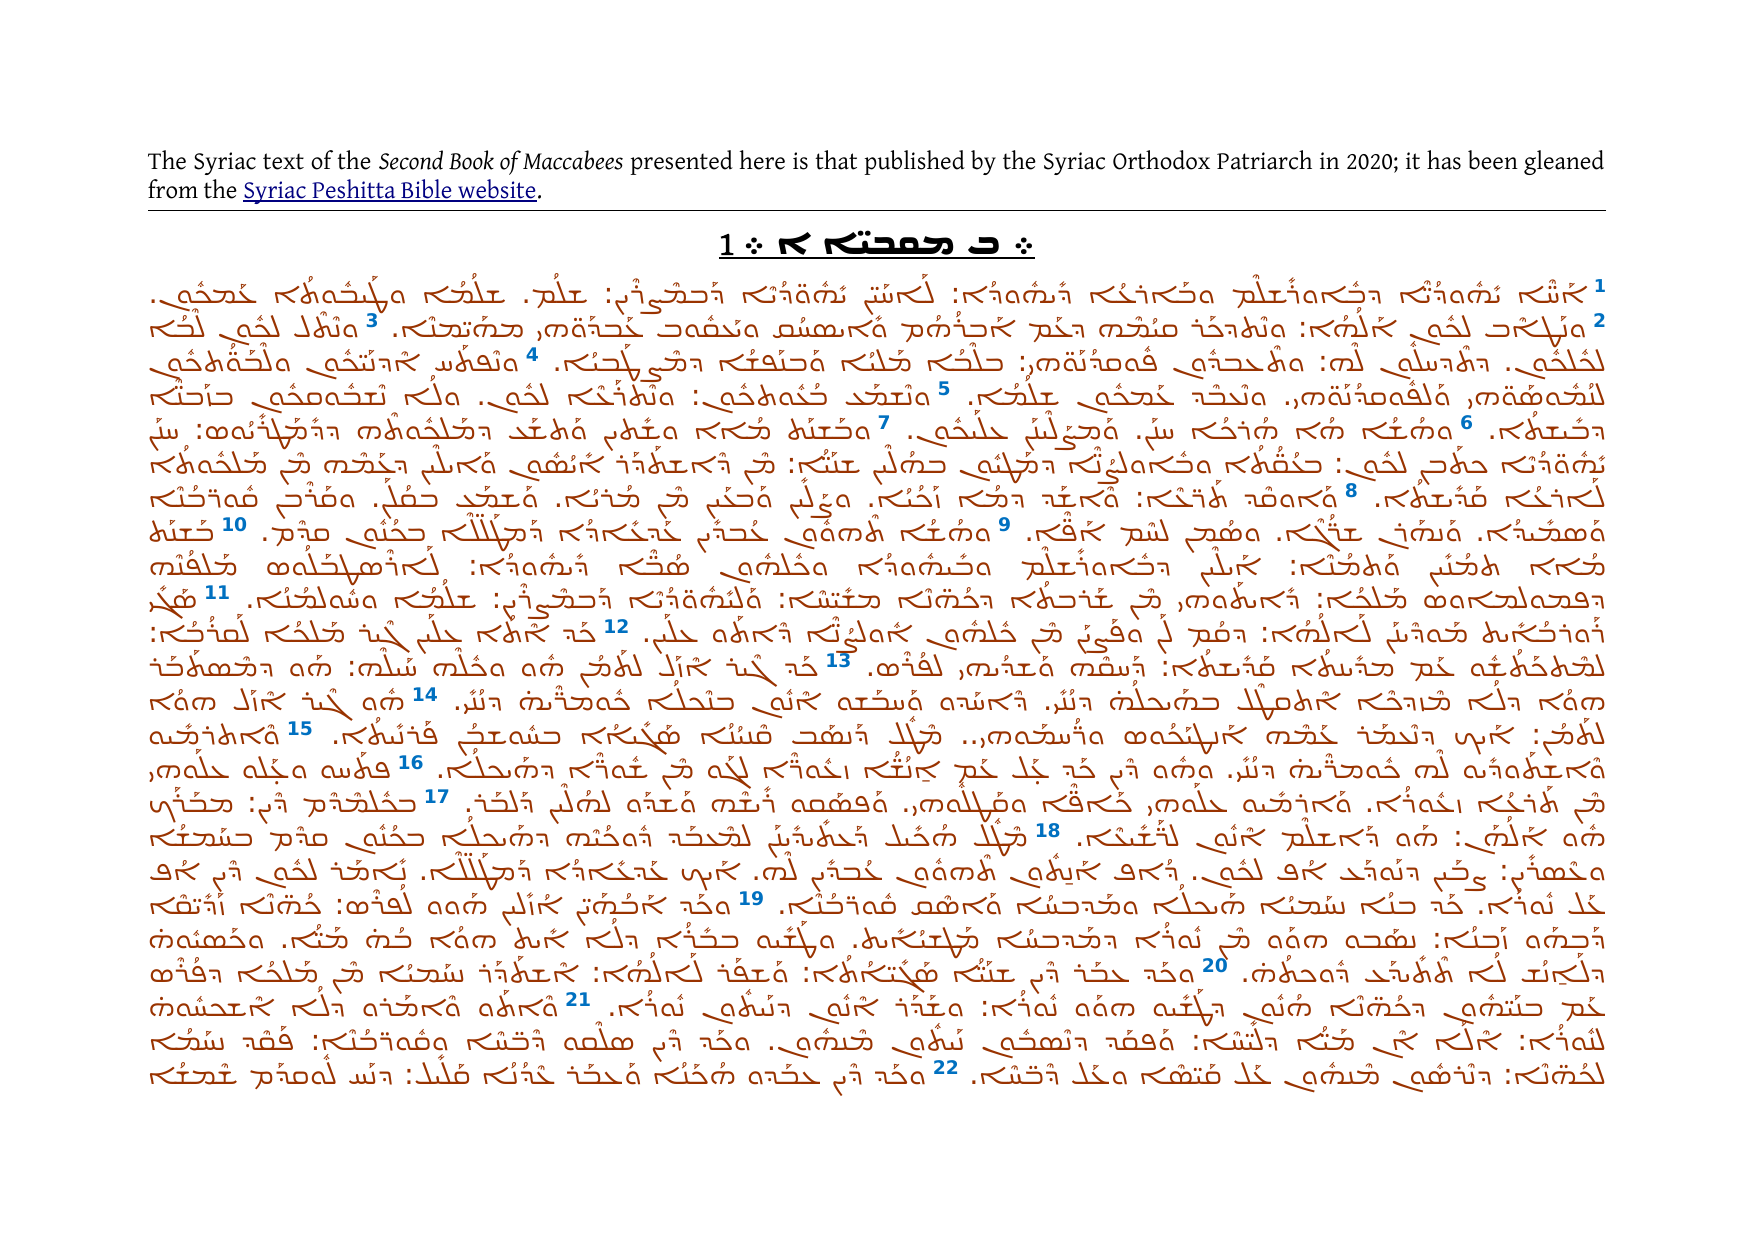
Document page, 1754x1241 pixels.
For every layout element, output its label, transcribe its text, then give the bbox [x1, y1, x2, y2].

text The Syriac text of the Second Book of Maccabees presented here is that published by the Syriac Orthodox Patriarch in 2020; it has been gleaned from the Syriac Peshitta Bible website. [148, 148, 1606, 205]
text 1 ܀ ܒ ܡܩܒܝ̈ܐ ܐ ܀ [148, 224, 1606, 264]
text 1 ܐܰܚ̈ܶܐ ܝܺܗܽܘܕܳܝ̈ܶܐ ܕܒܽܐܘܪܺܫܠܶܡ ܘܒܰܐܪܥܳܐ ܕܺܝܗܽܘܕܳܐ: ܠܰܐܚܰܝ̈ܢ ܝܺܗܽܘ̈ܕܳܝܶܐ ܕܰܒܡܶܨܪܶܝܢ: ܫܠܳܡ. ܫܠܳܡܳܐ ܘܛܰܝܒܽܘܬܳܐ ܥܰܡܟܽܘܢ. 2 ܘܢܰܛܐܶܒ ܠܟܽܘܢ ܐܰܠܳܗܳܐ: ܘܢܶܬܕܟܰܪ ܩܝܳܡܶܗ ܕܥܰܡ ܐܰܒܪܳܗܳܡ ܘܺܐܝܣܚܳܩ ܘܝܰܥܩܽܘܒ ܥܰܒܕܰܘ̈ܗܝ ܡܗܰܝ̈ܡܢܶܐ. 3 ܘܢܶܬܶܠ ܠܟܽܘܢ ܠܶܒܳܐ ܠܟܽܠܟܽܘܢ. ܕܬܶܕܚܠܽܘܢ ܠܶܗ: ܘܬܶܥܒܕܽܘܢ ܦܽܘܩܕܳܢܰܘ̈ܗܝ: ܒܠܶܒܳܐ ܡܰܠܝܳܐ ܘܰܒܢܰܦܫܳܐ ܕܡܶܨܛܰܒܝܳܐ. 4 ܘܢܶܦܬܰܚ ܐܶܕܢܰܝ̈ܟܽܘܢ ܘܠܶܒܰܘ̈ܳܬܟܽܘܢ ܠܢܳܡܽܘܣܰܘ̈ܗܝ ܘܰܠܦܽܘܩܕܳܢܰܘ̈ܗܝ. ܘܢܶܥܒܶܕ ܥܰܡܟܽܘܢ ܫܠܳܡܳܐ. 5 ܘܢܶܫܡܰܥ ܒܳܥܽܘܬܟܽܘܢ: ܘܢܶܬܪܰܥܶܐ ܠܟܽܘܢ. ܘܠܳܐ ܢܶܫܒܽܘܩܟܽܘܢ ܒܙܰܒܢ̈ܶܐ ܕܒܺܝܫܬܳܐ. 6 ܘܗܳܫܳܐ ܗܳܐ ܗܳܪܟܳܐ ܚܢܰܢ. ܘܰܡܨܰܠܶܝܢܰܢ ܥܠܰܝܟܽܘܢ. 7 ܘܒܰܫܢܰܬ ܡܳܐܐ ܘܫܺܬܝܢ ܘܰܬܫܰܥ ܕܡܰܠܟܽܘܬܶܗ ܕܕܺܡܰܛܪܺܝܳܘܣ: ܚܢܰܢ ܝܺܗܽܘ̈ܕܳܝܶܐ ܟܬܰܒܢ ܠܟܽܘܢ: ܒܥܳܩ̈ܳܬܳܐ ܘܒܽܐܘܠܨܳܢ̈ܶܐ ܕܡܰܛܝܽܘܢ ܒܗܳܠܶܝܢ ܫܢܰܝ̈ܳܐ: ܡܶܢ ܕܶܐܫܬܰܕܰܪ ܐܺܝܳܣܽܘܢ ܘܰܐܝܠܶܝܢ ܕܥܰܡܶܗ ܡܶܢ ܡܰܠܟܽܘܬܳܐ ܠܰܐܪܥܳܐ ܩܰܕܺܝܫܬܳܐ. 8 ܘܰܐܘܩܶܕ ܬܰܪ̈ܥܶܐ: ܘܶܐܫܰܕ ܕܡܳܐ ܙܰܟܳܝܳܐ. ܘܨܰܠܺܝܢ ܘܰܒܥܰܝܢ ܡܶܢ ܡܳܪܝܳܐ. ܘܰܫܡܰܥ ܒܩܳܠܰܢ. ܘܩܰܪܶܒܢ ܩܽܘܪ̈ܒܳܢܶܐ ܘܰܣܡܺܝܕܳܐ. ܘܰܢܗܰܪܢ ܫܪ̈ܳܓܶܐ. ܘܣܳܡܢ ܠܚܶܡ ܐܰܦ̈ܶܐ. 9 ܘܗܳܫܳܐ ܬܶܗܘܽܘܢ ܥܳܒܕܺܝܢ ܥܰܕܥܺܐܕܳܐ ܕܰܡܛܰܠ̈ܠܶܐ ܒܟܳܢܽܘܢ ܩܕܶܡ. 10 ܒܰܫܢܰܬ ܡܳܐܐ ܬܡܳܢܺܝܢ ܘܰܬܡܳܢܶܐ: ܐܰܝܠܶܝܢ ܕܒܽܐܘܪܺܫܠܶܡ ܘܒܺܝܗܽܘܕܳܐ ܘܟܽܠܗܽܘܢ ܣܳܒ̈ܶܐ ܕܺܝܗܽܘܕܳܐ: ܠܰܐܪܶܣܛܒܰܠܳܘܣ ܡܰܠܦܳܢܶܗ ܕܦܡܘܠܡܐܘܣ ܡܰܠܟܳܐ: ܕܺܐܝܬܰܘܗܝ ܡܶܢ ܫܰܪܒܬܳܐ ܕܟܳܗ̈ܢܶܐ ܡܫܺܝ̈ܚܶܐ: ܘܰܠܝܺܗܽܘ̈ܕܳܝܶܐ ܕܰܒܡܶܨܪܶܝܢ: ܫܠܳܡܳܐ ܘܚܽܘܠܡܳܢܳܐ. 11 ܣܰܓܺܝ ܪܰܘܪܒܳܐܺܝܬ ܡܰܘܕܶܝܢܰܢ ܠܰܐܠܳܗܳܐ: ܕܩܳܡ ܠܰܢ ܘܦܰܨܝܰܢ ܡܶܢ ܟܽܠܗܽܘܢ ܐܽܘܠܨܳܢ̈ܶܐ ܕܶܐܬܰܘ ܥܠܰܝܢ. 12 ܟܰܕ ܐܶܬܳܐ ܥܠܰܝܢ ܓܶܝܪ ܡܰܠܟܳܐ ܠܰܩܪܳܒܳܐ: ܠܡܶܬܟܰܬܳܫܽܘ ܥܰܡ ܡܕܺܝܢܬܳܐ ܩܰܕܺܝܫܬܳܐ: ܕܰܚܩܶܗ ܘܰܫܕܳܝܗܝ ܠܦܳܪܶܣ. 13 ܟܰܕ ܓܶܝܪ ܐܶܙܰܠ ܠܬܰܡܳܢ ܗܽܘ ܘܟܽܠܶܗ ܚܰܝܠܶܗ: ܗܰܘ ܕܡܶܣܬܰܒܰܪ ܗܘܳܐ ܕܠܳܐ ܡܶܙܕܟܶܐ ܐܶܬܩܛܶܠ ܒܗܰܝܟܠܳܗ̇ ܕܢܳܢܺܝ. ܕܶܐܚܰܕܘ ܘܰܚܒܰܫܘ ܐܶܢܽܘܢ ܒܢܶܟܠܳܐ ܟܽܘܡܪ̈ܶܝܗ̇ ܕܢܳܢܺܝ. 14 ܗܽܘ ܓܶܝܪ ܐܶܙܰܠ ܗܘܳܐ ܠܬܰܡܳܢ: ܐܰܝܟ ܕܢܶܥܡܰܪ ܥܰܡܶܗ ܐܰܢܛܝܰܟܳܘܣ ܘܪ̈ܳܚܡܰܘܗܝ.. ܡܶܛܽܠ ܕܰܢܣܰܒ ܩܶܢܝܳܢܳܐ ܣܰܓܺܝܐܳܐ ܒܚܽܘܫܒܳܢ ܦܰܪܢܺܝܬܳܐ. 15 ܘܶܐܬܪܡܺܝܘ ܘܶܐܫܬܰܘܕܺܝܘ ܠܶܗ ܟܽܘܡܪ̈ܶܝܗ̇ ܕܢܳܢܺܝ. ܘܗܽܘ ܕܶܝܢ ܟܰܕ ܥ̣ܰܠ ܥܰܡ ܐ̱ܢܳܫ̈ܳܐ ܙܥܽܘܖ̈ܶܐ ܠܓܰܘ ܡܶܢ ܫܽܘܖ̈ܶܐ ܕܗܰܝܟܠܳܐ. 16 ܦܬܰܚܘ ܘܥ̣ܰܠܘ ܥܠܰܘܗܝ ܡܶܢ ܬܰܪܥܳܐ ܙܥܽܘܪܳܐ. ܘܰܐܪܡܺܝܘ ܥܠܰܘܗܝ ܟܰܐܦ̈ܶܐ ܘܩܰܛܠܽܘܗܝ. ܘܰܦܣܰܩܘ ܪܺܝܫܶܗ ܘܰܫܕܰܘ ܠܗܳܠܶܝܢ ܕܰܠܒܰܪ. 17 ܒܟܽܠܡܶܕܶܡ ܕܶܝܢ: ܡܒܰܪܰܟ ܗܽܘ ܐܰܠܳܗܰܢ: ܗܰܘ ܕܰܐܫܠܶܡ ܐܶܢܽܘܢ ܠܖ̈ܰܫܺܝܥܶܐ. 18 ܡܶܛܽܠ ܗܳܟܺܝܠ ܕܰܥܬܺܝܕܺܝܢܰܢ ܠܡܶܥܒܰܕ ܕܽܘܟܳܝܶܗ ܕܗܰܝܟܠܳܐ ܒܟܳܢܽܘܢ ܩܕܶܡ ܒܚܰܡܫܳܐ ܘܥܶܣܪܺܝܢ: ܨܒܰܝܢ ܕܢܰܘܕܰܥ ܐܳܦ ܠܟܽܘܢ. ܕܳܐܦ ܐܰܢ̱ܬܽܘܢ ܬܶܗܘܽܘܢ ܥܳܒܕܺܝܢ ܠܶܗ. ܐܰܝܟ ܥܰܕܥܺܐܕܳܐ ܕܰܡܛܰܠ̈ܠܶܐ. ܢܺܐܡܰܪ ܠܟܽܘܢ ܕܶܝܢ ܐܳܦ ܥܰܠ ܢܽܘܪܳܐ. ܟܰܕ ܒܢܳܐ ܢܚܰܡܝܳܐ ܗܰܝܟܠܳܐ ܘܡܰܕܒܚܳܐ ܘܰܐܣܶܩ ܩܽܘܪ̈ܒܳܢܶܐ. 19 ܘܟܰܕ ܐܰܒܳܗܰܝ̈ܢ ܐܳܙܺܠܝܢ ܗܰܘܘ ܠܳܦܪܶܣ: ܟܳܗ̈ܢܶܐ ܙܰܕܺܝ̈ܩܶܐ ܕܰܒܗܰܘ ܙܰܒܢܳܐ: ܢܣܰܒܘ ܗܘܰܘ ܡܶܢ ܢܽܘܪܳܐ ܕܡܰܕܒܚܳܐ ܡܰܛܫܝܳܐܺܝܬ. ܘܛܰܫܺܝܘ ܒܒܺܪܳܐ ܕܠܳܐ ܐܺܝܬ ܗܘܳܐ ܒܳܗ̇ ܡܰܝ̈ܳܐ. ܘܟܰܣܝܽܘܗ̇ ܕܠܰܐ̱ܢܳܫ ܠܳܐ ܬܶܬܺܝܕܰܥ ܕܽܘܟܬܳܗ̇. 20 ܘܟܰܕ ܥܒܰܪ ܕܶܝܢ ܫܢܰܝ̈ܳܐ ܣܰܓܺܝ̈ܐܳܬܳܐ: ܘܰܫܦܰܪ ܠܰܐܠܳܗܳܐ: ܐܶܫܬܰܕܰܪ ܢܚܰܡܝܳܐ ܡܶܢ ܡܰܠܟܳܐ ܕܦܳܪܶܣ ܥܰܡ ܒܢܰܝ̈ܗܽܘܢ ܕܟܳܗ̈ܢܶܐ ܗܳܢܽܘܢ ܕܛܰܫܺܝܘ ܗܘܰܘ ܢܽܘܪܳܐ: ܘܫܰܕܰܪ ܐܶܢܽܘܢ ܕܢܰܝܬܽܘܢ ܢܽܘܪܳܐ. 21 ܘܶܐܬܰܘ ܘܶܐܡܰܪܘ ܕܠܳܐ ܐܶܫܟܚܽܘܗ̇ ܠܢܽܘܪܳܐ: ܐܶܠܳܐ ܐܶܢ ܡܰܝ̈ܳܐ ܕܠܺܝ̈ܚܶܐ: ܘܰܦܩܰܕ ܕܢܶܣܒܽܘܢ ܢܰܝܬܽܘܢ ܡܶܢܗܽܘܢ. ܘܟܰܕ ܕܶܝܢ ܣܠܶܩܘ ܕܶܒ̈ܚܶܐ ܘܩܽܘܪ̈ܒܳܢܶܐ: ܦܰܩܶܕ ܢܚܰܡܳܐ ܠܟܳܗ̈ܢܶܐ: ܕܢܶܪܣܽܘܢ ܡܶܢܗܽܘܢ ܥܰܠ ܩܰܝ̈ܣܶܐ ܘܥܰܠ ܕܶܒ̈ܚܶܐ. 22 ܘܟܰܕ ܕܶܝܢ ܥܒܰܕܘ ܗܳܟܰܢܳܐ ܘܰܥܒܰܪ ܥܶܕܳܢܳܐ ܩܰܠܺܝܠ: ܕܢܰܚ ܠܽܘܩܕܰܡ ܫܶܡܫܳܐ ܟܰܕ ܥܰܡܽܘܛ ܒܰܥܢܳܢ̈ܶܐ. ܘܗܳܝܕܶܝܢ ܕܶܠܩܰܬ ܢܽܘܪܳܐ ܪܰܒܬܳܐ: ܐܰܝܟ ܕܢܶܬܡܗܽܘܢ ܟܽܠܗܽܘܢ. 23 ܟܳܗ̈ܢܶܐ ܕܶܝܢ ܒܰܨܠܽܘܬܳܐ ܩܳܝܡܺܝܢ ܗܘܰܘ: ܥܕܰܡܳܐ ܕܫܶܠܡܰܬ ܬܶܫܡܶܫܬܳܗ̇ ܕܢܽܘܪܳܐ. ܟܳܗ̈ܢܶܐ ܕܶܝܢ ܘܝܽܘܢܳܬܳܢ ܘܫܰܪܟܳܐ ܟܰܕ ܢܚܶܬܘ ܐܶܡܰܪܘ ܗܘܰܘ: ܕܒܰܨܠܽܘܬܶܗ ܕܢܚܰܡܝܳܐ ܕܶܠܩܰܬ. 24 ܐܺܝܬܶܝܗ̇ ܗܘܳܬ ܕܶܝܢ ܨܠܽܘܬܶܗ ܗܳܟܰܢܳܐ. ܡܳܪܝܳܐ ܡܳܪܝܳܐ: ܐܰܠܳܗܳܐ ܐܰܚܺܝܕ ܟܽܠ ܘܒܳܪܽܘܝܳܐ ܕܟܽܠ: ܕܚܺܝܠܳܐ ܘܚܰܝܠܬܳܢܳܐ: ܙܰܕܺܝܩܳܐ ܘܰܡܪܰܚܡܳܢܳܐ: ܡܰܠܟܳܐ ܒܰܠܚܽܘܕܰܘܗܝ: ܘܒܰܣܺܝܡܳܐ ܒܰܠܚܽܘܕܰܘܗܝ. 25 ܘܰܡܬܰܪܣܝܳܢܳܐ ܒܰܠܚܽܘܕܰܘܗܝ: ܙܰܕܺܝܩܳܐ ܚܰܝ ܥܳܠ̈ܡܶܐ ܘܰܐܚܰܝܺܕ ܟܽܠ: ܦܳܪܽܘܩܶܗ ܕܺܝܣܪܳܐܶܝܠ ܡܶܢ ܟܽܠ ܒܺܝ̈ܫܳܬܳܐ: ܗܰܘ ܕܰܓܒܳܐ ܠܰܐܒܳܗܰܝ̈ܢ ܘܩܰܕܶܫ ܐܶܢܽܘܢ. 26 ܩܰܒܶܠ ܩܽܘܪܒܳܢܳܐ ܗܳܢܳ ܥܰܠ ܐܰܦܰܝ̈ ܟܽܠܶܗ ܥܰܡܳܟ ܝܺܣܪܳܐܶܝܠ. ܘܢܰܛܰܪ ܘܩܰܕܶܫ ܡܳܢܬܳܟ ܘܝܳܪܬܽܘܬܳܟ. 27 ܟܰܢܶܫ ܒܽܘܕܳܪܰܢ. ܚܰܪܰܪ ܠܰܐܝܠܶܝܢ ܕܰܡܫܰܥܒܕܺܝܢ ܒܶܝܬ ܥܰܡ̈ܡܶܐ ܛܰܡ̈ܐܶܐ ܘܡܰܣ̈ܠܰܝܳܐ ܘܚܽܘܪ ܒܰܢ. ܘܢܶܕܥܽܘܢ ܥܰܡ̈ܡܶܐ ܕܰܐܢ̱ܬ ܗܽܘ ܐܰܠܳܗܰܢ. 28 ܘܫܰܢܶܩ ܠܰܐܝܠܶܝܢ ܕܡܶܬܬܪܺܝܡܺܝܢ ܘܰܡܫܰܥܒܕܺܝܢ ܠܰܢ ܒܫܽܘܒܗܳܪܳܐ. 29 ܘܫܰܪܰܪܳܝܗܝ ܠܥܰܡܳܟ ܒܰܐܬܪܳܟ ܩܰܕܺܝܫܳܐ ܐܶܝܟ ܕܶܐܡܰܪ ܡܽܘܫܶܐ. 30 ܟܳܗ̈ܢܶܐ ܕܶܝܢ ܩܳܝܡܺܝܢ ܗܘܰܘ ܘܰܡܙܰܡܪܺܝܢ ܒܬܶܫ̈ܒܚܳܬܳܐ. 31 ܘܟܰܕ ܐܶܫܬܰܠܰܡܘ ܕܶܒܚ̈ܶܐ ܘܩܽܘܪ̈ܒܳܢܶܐ ܘܡܰܝ̈ܳܐ ܕܶܫܬܬܚܰܪܘ: ܦܩܰܕ ܢܚܰܡܝܳܐ: ܘܰܢܣܺܝܡܽܘܢ ܘܢܶܚܕܪܽܘܢܳܗ̇ ܠܕܽܘܟܬܳܐ ܒܟܺܐܦ̈ܶܐ ܪܰܘܪ̈ܒܳܬܳܐ. 32 ܘܟܰܕ ܕܶܝܢ ܥܒܰܕܘ ܗܳܟܰܢܳܐ: ܕܶܠܩܰܬ ܫܰܠܗܶܒܺܝܬܳܐ ܕܢܽܘܪܳܐ: ܥܰܕܡܳܐ ܕܰܓܡܰܪ ܢܽܘܗܪܳܐ ܕܢܽܘܪܳܐ ܕܥܰܠ ܡܰܕܒܚܳܐ. 33 ܟܰܕ ܕܶܝܢ ܐܶܬܝܰܕܥܰܬ ܨܒܽܘܬܳܐ ܘܶܐܬܓܰܠܝܰܬ ܠܡܰܠܟܳܐ ܕܦܳܪܶܣ: ܕܰܒܕܽܘܟܬܳܐ ܐܰܝܟܳܐ ܕܛܰܫܺܝܘ ܢܽܘܪܳܐ ܗܳܢܽܘܢ ܕܶܐܫܬܒܺܝܘ ܗܘܰܘ: ܡܰܝ̈ܳܐ ܕܠܺܝ̈ܚܶܐ ܐܶܫܬܟܰܚܘ: ܘܡܶܢܗܽܘܢ ܩܰܕܶܫ ܢܚܰܡܝܳܐ ܘܰܐܝܠܶܝܢ ܕܥܰܡܶܗ ܠܩܽܘܪ̈ܒܳܢܶܐ ܘܰܠܕܶܒܚ̈ܶܐ. 34 ܒܢܳܗ̇ ܡܰܠܟܳܐ ܠܕܽܘܟܬܳܐ. ܘܰܥܒܰܕ ܒܳܗ̇ ܗܰܝܟܠܳܐ: ܟܰܕ ܒܩܳܗ̇ ܠܰܨܒܽܘܬܳܐ. 35 ܝܰܗܒ ܗܘܳܐ ܠܗܽܘܢ ܕܶܝܢ ܡܰܠܟܳܐ ܡܰܘ̈ܗܒܳܬܳܐ ܪܰܘܪ̈ܒܳܬܳܐ ܘܰܡܝܰܬܪ̈ܳܬܳܐ: ܗܶܢܽܘܢ ܕܶܝܢ ܢܳܣܒܺܝܢ ܗܘܰܘ ܘܝܳܗܒܺܝܢ ܠܰܐܝܠܶܝܢ ܕܚܰܣܺܝܪ ܗܘܳܐ ܠܗܽܘܢ. 36 ܩܪܰܐܘܽܗܝ ܕܶܝܢ ܒܶܝܬ ܢܚܰܡܝܳܐ ܓܽܘܢܦܰܬܰܪ ܕܽܘܟܳܝܳܐ. ܡܶܬܩܪܶܐ ܕܶܝܢ ܒܰܝܢܳܬ ܣܰܓܺܝ̈ܐܶܐ ܢܰܦܬܺܝ. [148, 276, 1606, 1091]
